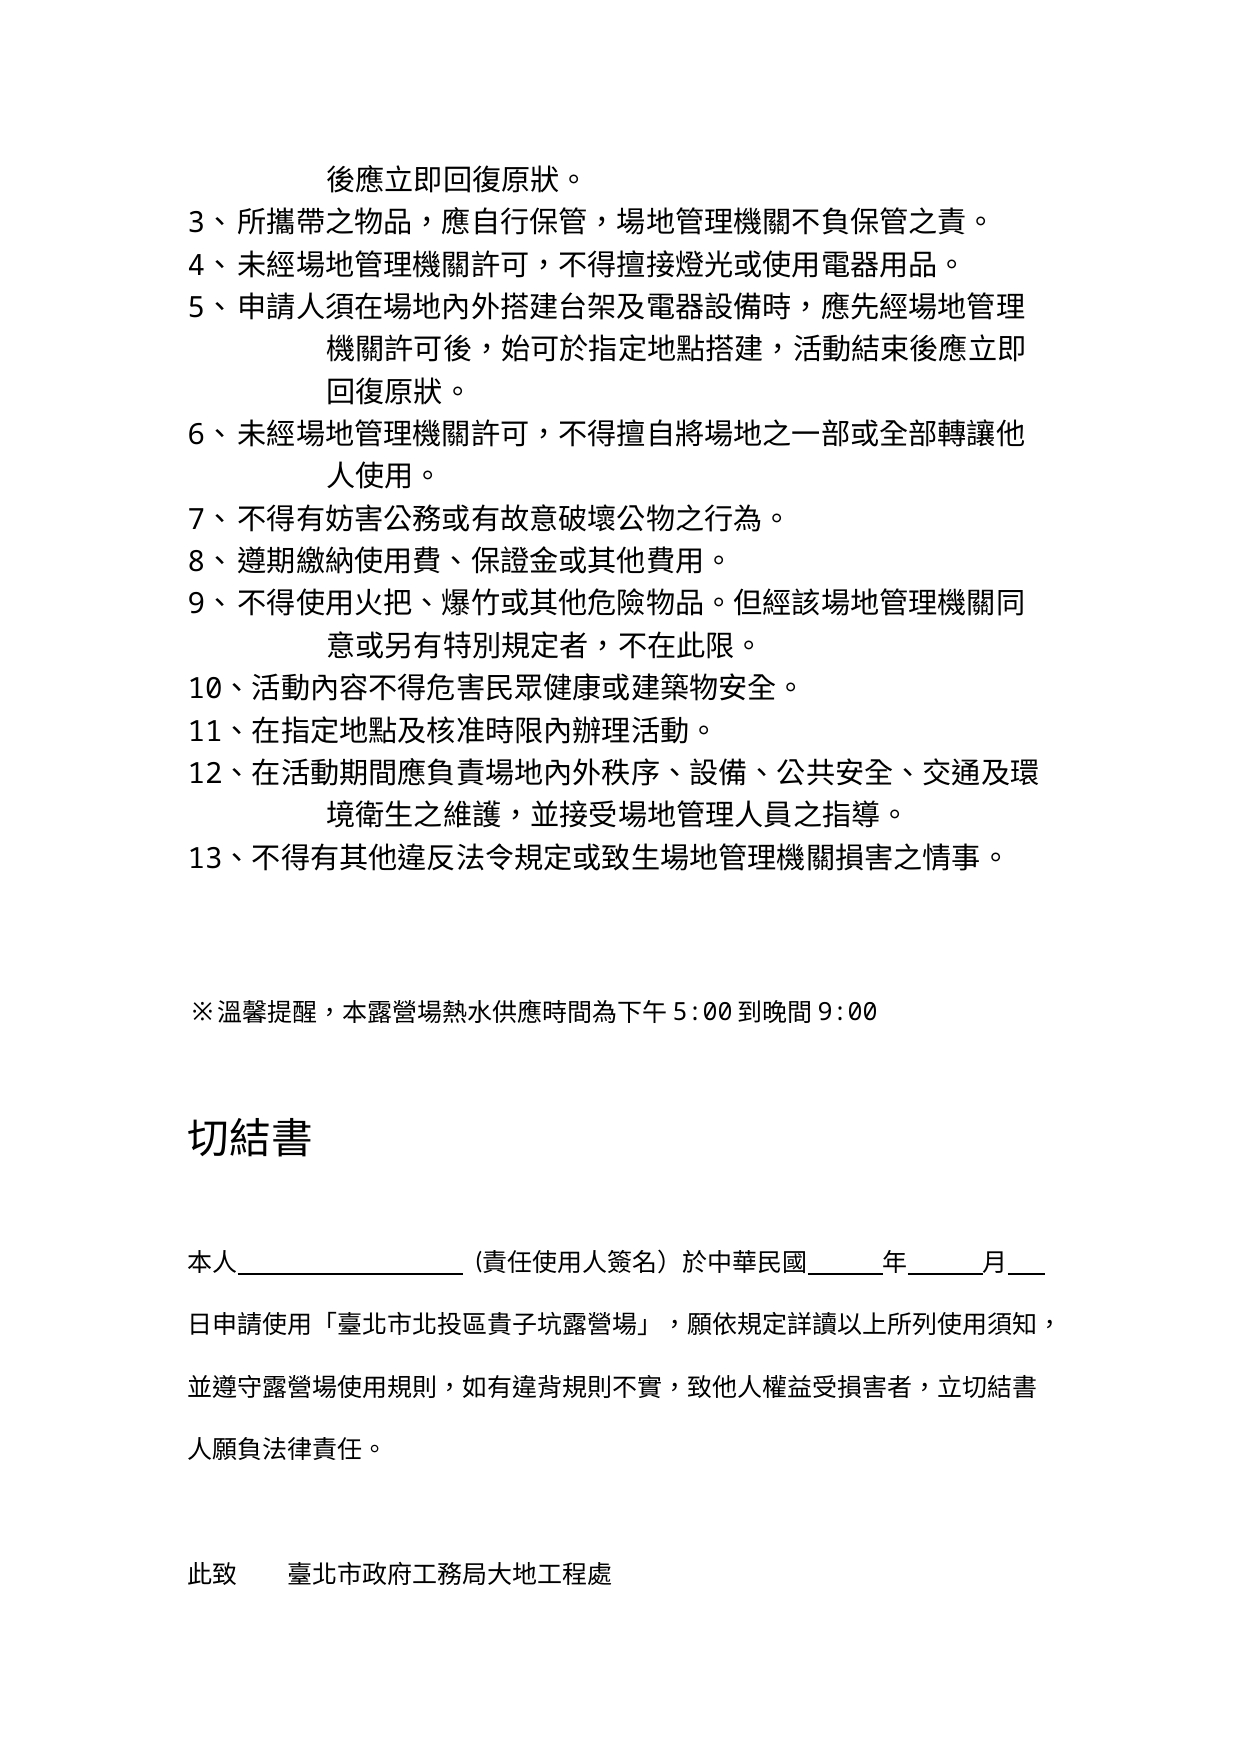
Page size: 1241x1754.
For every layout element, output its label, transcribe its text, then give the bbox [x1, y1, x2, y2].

list 所攜帶之物品，應自行保管，場地管理機關不負保管之責。 [187, 199, 1053, 241]
list 後應立即回復原狀。 [187, 156, 1053, 199]
list 不得有妨害公務或有故意破壞公物之行為。 [187, 495, 1053, 538]
list 遵期繳納使用費、保證金或其他費用。 [187, 538, 1053, 580]
list 在指定地點及核准時限內辦理活動。 [187, 707, 1053, 749]
text 此致 臺北市政府工務局大地工程處 [187, 1531, 1053, 1594]
list 不得使用火把、爆竹或其他危險物品。但經該場地管理機關同意或另有特別規定者，不在此限。 [187, 580, 1053, 665]
list 未經場地管理機關許可，不得擅接燈光或使用電器用品。 [187, 241, 1053, 283]
list 未經場地管理機關許可，不得擅自將場地之一部或全部轉讓他人使用。 [187, 411, 1053, 495]
list 在活動期間應負責場地內外秩序、設備、公共安全、交通及環境衛生之維護，並接受場地管理人員之指導。 [187, 749, 1053, 834]
text ※溫馨提醒，本露營場熱水供應時間為下午5:00到晚間9:00 [187, 969, 1053, 1031]
list 申請人須在場地內外搭建台架及電器設備時，應先經場地管理機關許可後，始可於指定地點搭建，活動結束後應立即回復原狀。 [187, 283, 1053, 411]
list 不得有其他違反法令規定或致生場地管理機關損害之情事。 [187, 834, 1053, 877]
text 本人 (責任使用人簽名）於中華民國 年 月 日申請使用「臺北市北投區貴子坑露營場」，願依規定詳讀以上所列使用須知，並遵守露營場使用規則，如有違背規則不實，致他人權益受損害者，立切結書人願負法律責任。 [187, 1219, 1053, 1469]
list 活動內容不得危害民眾健康或建築物安全。 [187, 665, 1053, 707]
text 切結書 [187, 1094, 1053, 1156]
